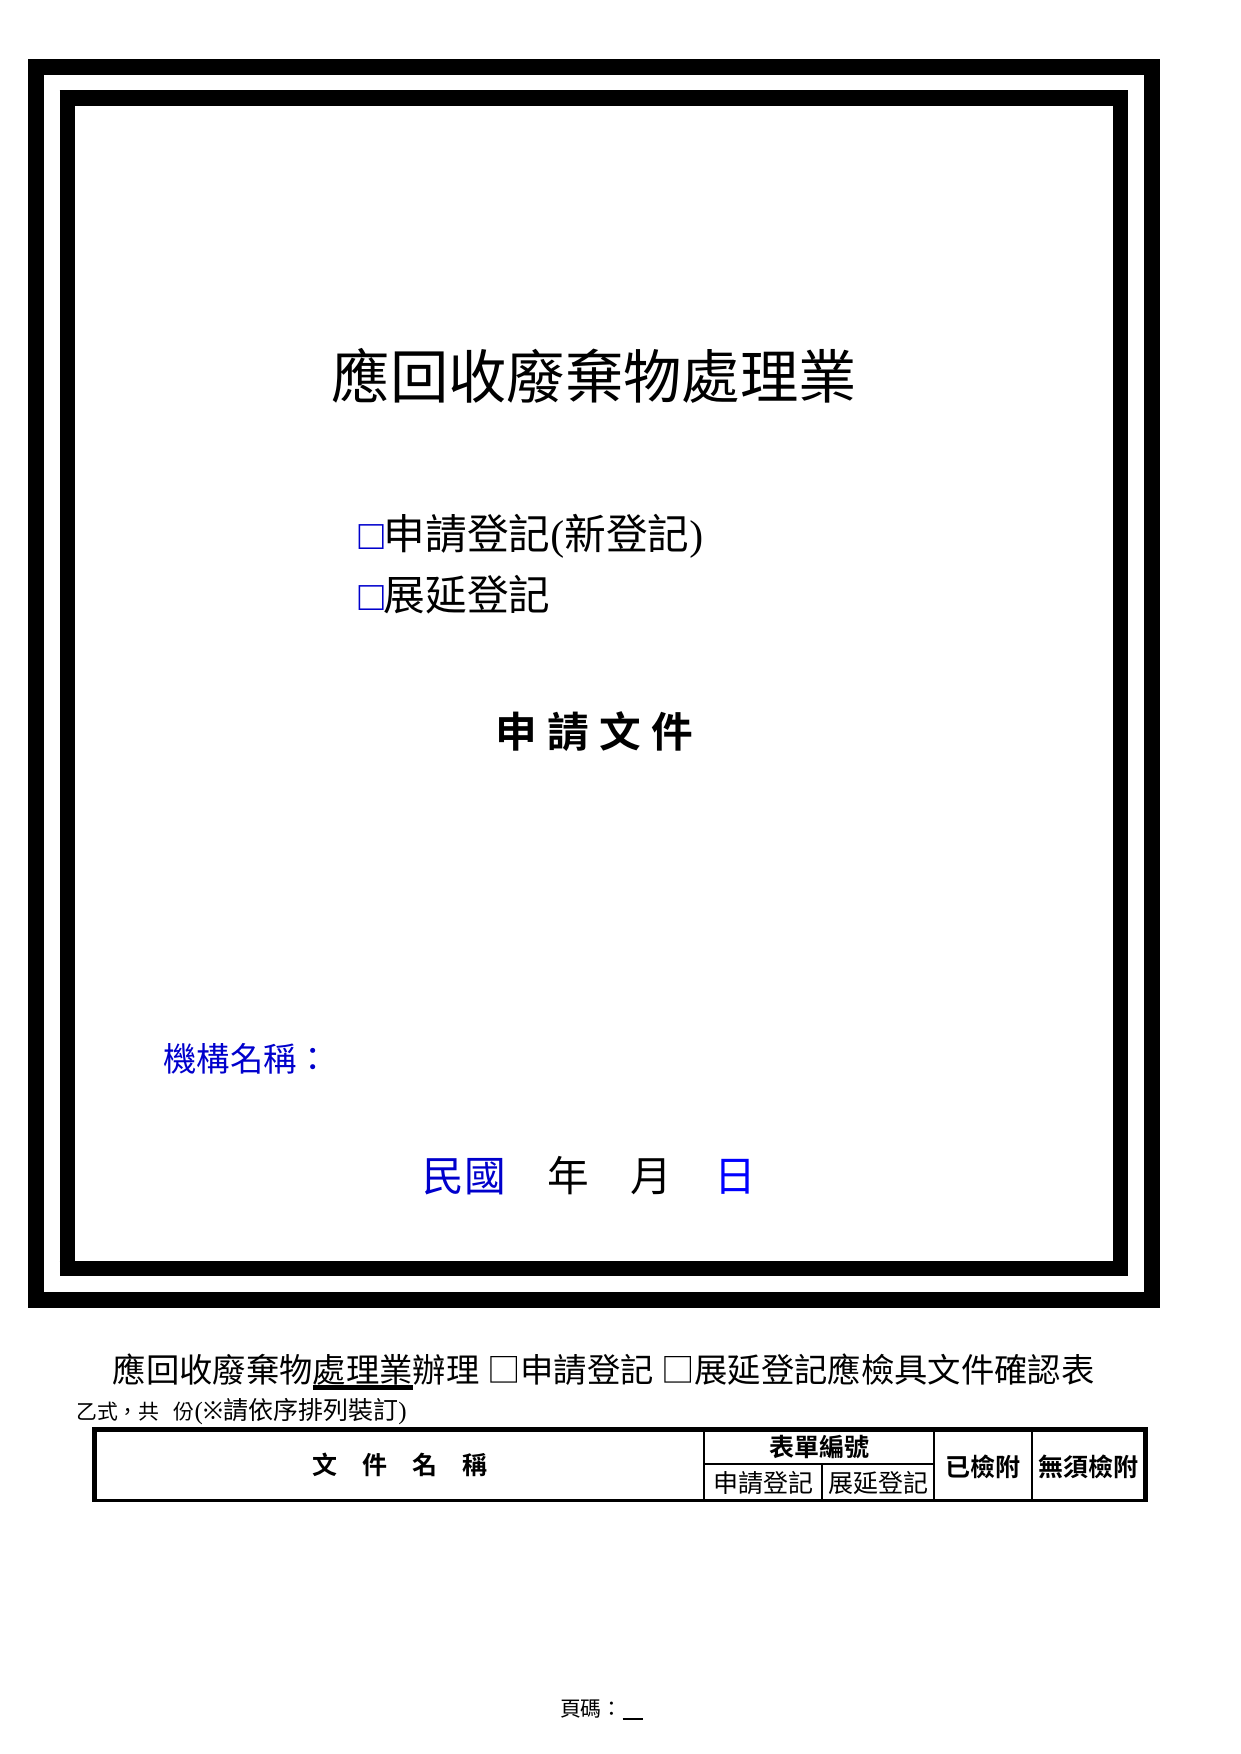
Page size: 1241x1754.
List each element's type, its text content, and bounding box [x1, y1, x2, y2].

table_cell [1128, 660, 1136, 699]
table_cell 應回收廢棄物處理業 [75, 321, 1113, 425]
table_cell [1128, 1085, 1136, 1143]
table_cell 申請登記 [705, 1465, 821, 1499]
table_cell 展延登記 [823, 1465, 933, 1499]
table_cell 民國 年 月 日 [75, 1143, 1113, 1203]
table_cell [52, 1028, 60, 1085]
table_cell [75, 660, 1113, 699]
table_cell [75, 970, 1113, 1028]
table_cell [1128, 836, 1136, 874]
table_cell [1128, 1203, 1136, 1261]
table_cell [1128, 190, 1136, 321]
table_cell [75, 425, 1113, 463]
table_cell [1128, 1143, 1136, 1203]
table_cell [1128, 874, 1136, 912]
table_cell [52, 321, 60, 425]
table_cell [75, 190, 1113, 321]
table_cell [52, 1143, 60, 1203]
table_cell [52, 622, 60, 660]
table_cell [52, 1085, 60, 1143]
table_cell [1128, 759, 1136, 797]
table_cell [75, 874, 1113, 912]
table_header 已檢附 [935, 1432, 1031, 1499]
table_cell [75, 759, 1113, 797]
table_cell [52, 836, 60, 874]
table_cell [52, 970, 60, 1028]
table_header 無須檢附 [1033, 1432, 1143, 1499]
table_header [75, 106, 1113, 190]
table_cell [52, 190, 60, 321]
text 乙式，共 份(※請依序排列裝訂) [71, 1391, 1169, 1427]
table_cell [52, 660, 60, 699]
table_cell [1128, 1028, 1136, 1085]
table_cell [1128, 321, 1136, 425]
table_header 表單編號 [705, 1432, 933, 1463]
table_header 文 件 名 稱 [97, 1432, 703, 1499]
table_cell [52, 913, 60, 970]
table_header [52, 75, 1136, 190]
table_cell [75, 463, 1113, 501]
table_cell [75, 798, 1113, 836]
table_cell [52, 562, 60, 622]
table_cell 機構名稱： [75, 1028, 1113, 1085]
table_cell [1128, 970, 1136, 1028]
table_cell [75, 1203, 1113, 1261]
table_cell [52, 699, 60, 759]
table_cell [1128, 425, 1136, 463]
table_cell [1128, 699, 1136, 759]
table_cell 申 請 文 件 [75, 699, 1113, 759]
table_cell [1128, 798, 1136, 836]
table_cell [52, 1203, 60, 1261]
table_cell [75, 1085, 1113, 1143]
table_cell [1128, 622, 1136, 660]
table_cell [1128, 501, 1136, 562]
table_cell [1128, 463, 1136, 501]
table_cell [52, 463, 60, 501]
table_cell [75, 913, 1113, 970]
table_cell [52, 798, 60, 836]
table_cell [52, 425, 60, 463]
table_cell □展延登記 [75, 562, 1113, 622]
text 應回收廢棄物處理業辦理 □申請登記 □展延登記應檢具文件確認表 [71, 1349, 1169, 1391]
table_cell [52, 874, 60, 912]
table_cell □申請登記(新登記) [75, 501, 1113, 562]
table_cell [1128, 562, 1136, 622]
table_cell [52, 501, 60, 562]
table_cell [75, 622, 1113, 660]
table_cell [52, 759, 60, 797]
table_cell [75, 836, 1113, 874]
table_cell [1128, 913, 1136, 970]
